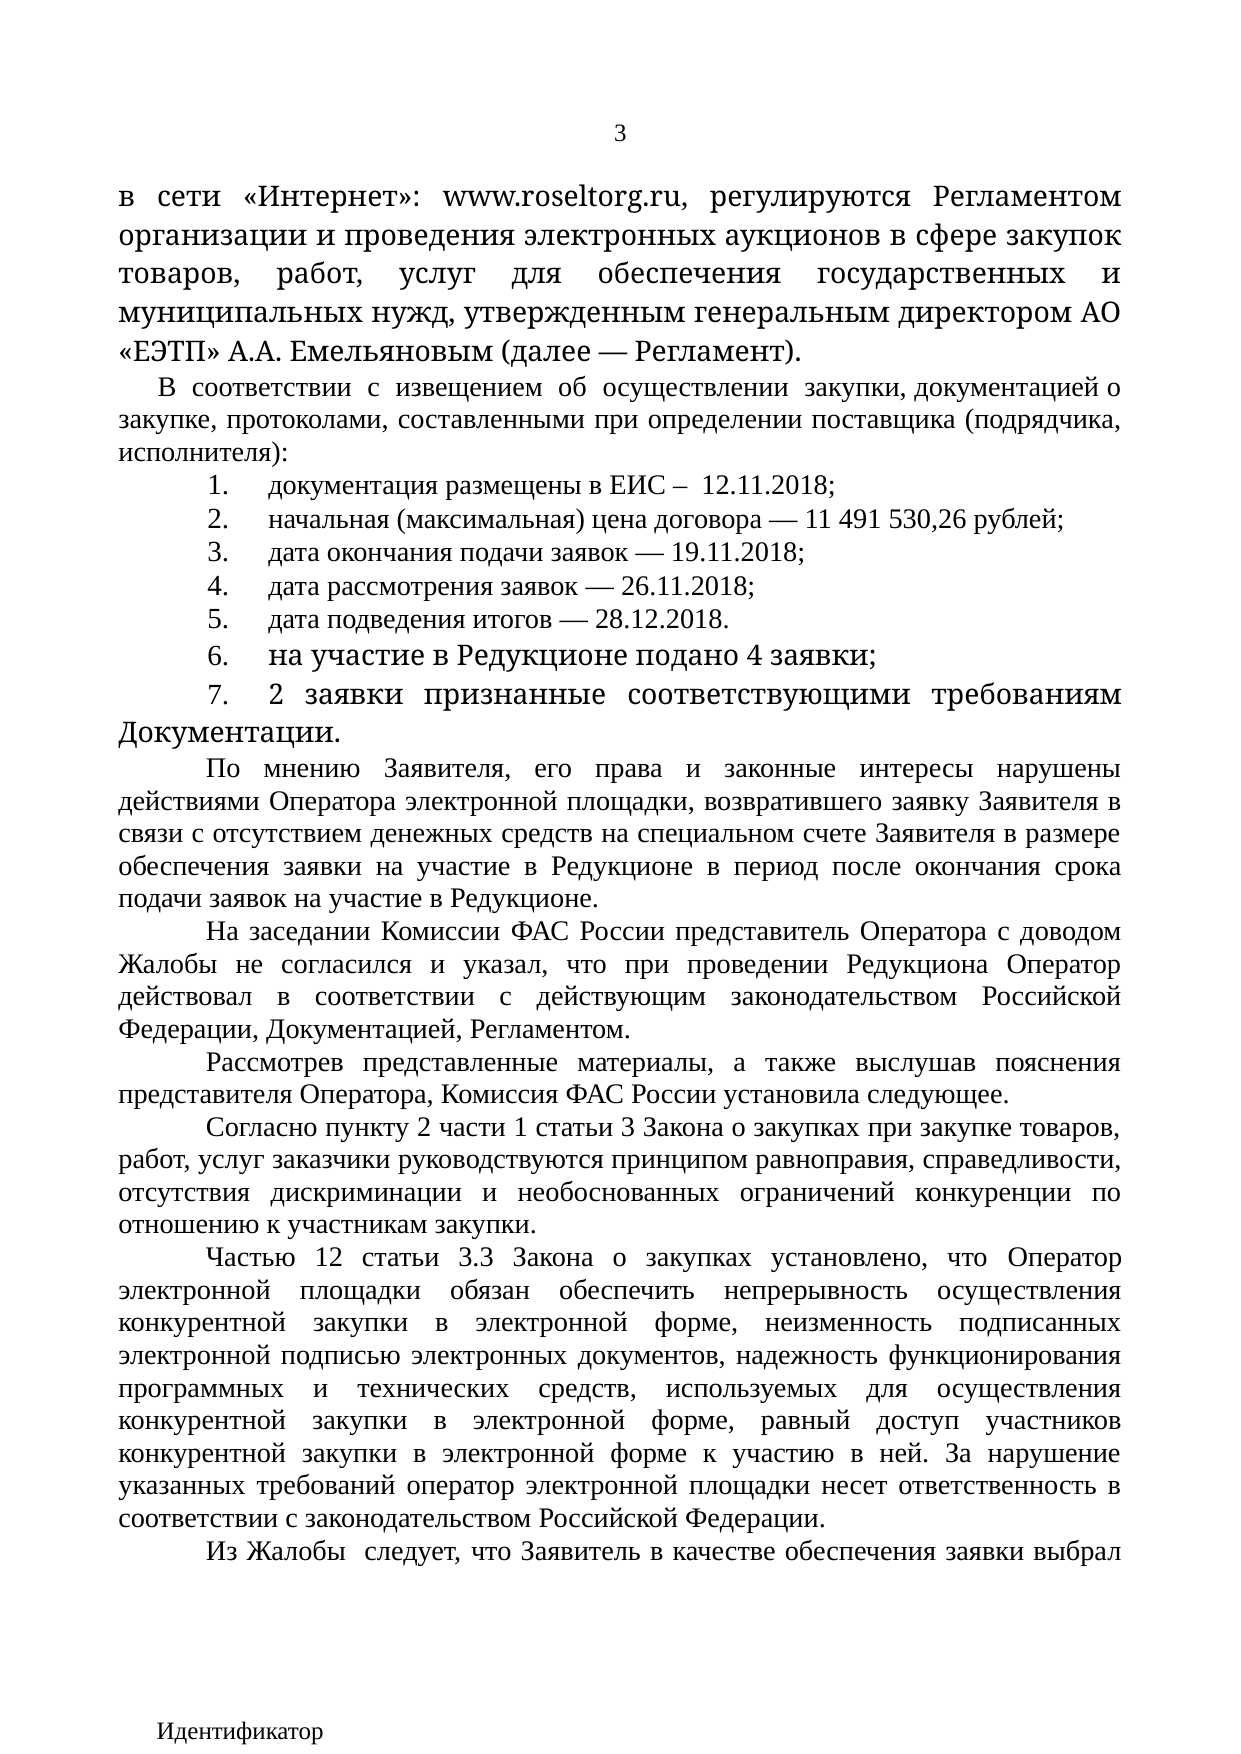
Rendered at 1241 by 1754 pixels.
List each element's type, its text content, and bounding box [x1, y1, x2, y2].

list дата рассмотрения заявок — 26.11.2018; [118, 568, 1122, 602]
list дата окончания подачи заявок — 19.11.2018; [118, 534, 1122, 568]
text Рассмотрев представленные материалы, а также выслушав пояснения представителя Оператора, Комиссия ФАС России установила следующее. [118, 1044, 1122, 1110]
list документация размещены в ЕИС – 12.11.2018; [118, 467, 1122, 501]
list 2 заявки признанные соответствующими требованиям Документации. [118, 674, 1122, 751]
text Из Жалобы следует, что Заявитель в качестве обеспечения заявки выбрал [118, 1533, 1122, 1566]
list на участие в Редукционе подано 4 заявки; [118, 635, 1122, 674]
text в сети «Интернет»: www.roseltorg.ru, регулируются Регламентом организации и проведения электронных аукционов в сфере закупок товаров, работ, услуг для обеспечения государственных и муниципальных нужд, утвержденным генеральным директором АО «ЕЭТП» А.А. Емельяновым (далее — Регламент). [118, 176, 1122, 369]
list дата подведения итогов — 28.12.2018. [118, 602, 1122, 635]
text По мнению Заявителя, его права и законные интересы нарушены действиями Оператора электронной площадки, возвратившего заявку Заявителя в связи с отсутствием денежных средств на специальном счете Заявителя в размере обеспечения заявки на участие в Редукционе в период после окончания срока подачи заявок на участие в Редукционе. [118, 751, 1122, 914]
text В соответствии с извещением об осуществлении закупки, документацией о закупке, протоколами, составленными при определении поставщика (подрядчика, исполнителя): [118, 369, 1122, 467]
list начальная (максимальная) цена договора — 11 491 530,26 рублей; [118, 501, 1122, 534]
text Частью 12 статьи 3.3 Закона о закупках установлено, что Оператор электронной площадки обязан обеспечить непрерывность осуществления конкурентной закупки в электронной форме, неизменность подписанных электронной подписью электронных документов, надежность функционирования программных и технических средств, используемых для осуществления конкурентной закупки в электронной форме, равный доступ участников конкурентной закупки в электронной форме к участию в ней. За нарушение указанных требований оператор электронной площадки несет ответственность в соответствии с законодательством Российской Федерации. [118, 1240, 1122, 1533]
text Согласно пункту 2 части 1 статьи 3 Закона о закупках при закупке товаров, работ, услуг заказчики руководствуются принципом равноправия, справедливости, отсутствия дискриминации и необоснованных ограничений конкуренции по отношению к участникам закупки. [118, 1110, 1122, 1240]
text На заседании Комиссии ФАС России представитель Оператора с доводом Жалобы не согласился и указал, что при проведении Редукциона Оператор действовал в соответствии с действующим законодательством Российской Федерации, Документацией, Регламентом. [118, 914, 1122, 1044]
